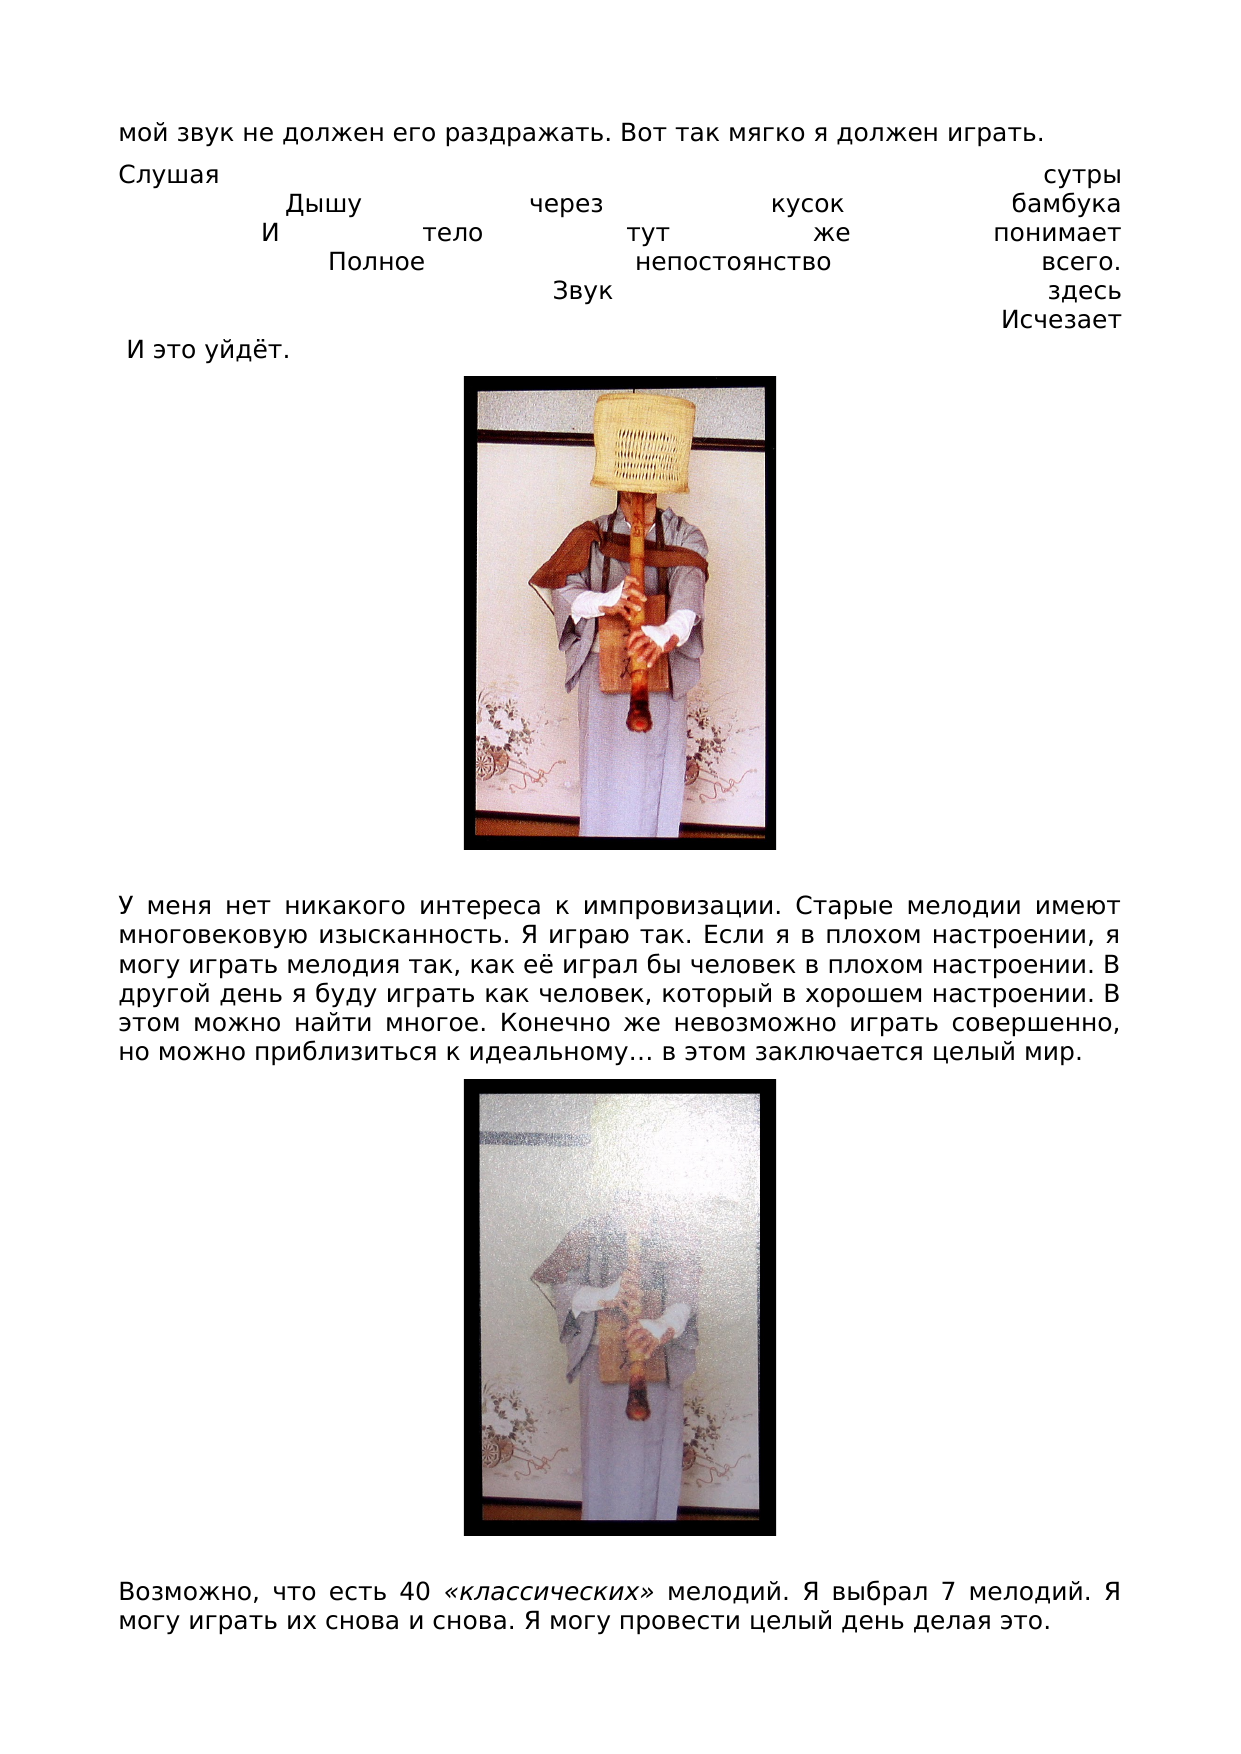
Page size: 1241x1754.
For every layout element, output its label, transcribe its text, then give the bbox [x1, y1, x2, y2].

text Возможно, что есть 40 «классических» мелодий. Я выбрал 7 мелодий. Я могу играть их снова и снова. Я могу провести целый день делая это. [118, 1577, 1122, 1635]
text Слушая сутры Дышу через кусок бамбука И тело тут же понимает Полное непостоянство всего. Звук здесь Исчезает И это уйдёт. [118, 160, 1122, 364]
text У меня нет никакого интереса к импровизации. Старые мелодии имеют многовековую изысканность. Я играю так. Если я в плохом настроении, я могу играть мелодия так, как её играл бы человек в плохом настроении. В другой день я буду играть как человек, который в хорошем настроении. В этом можно найти многое. Конечно же невозможно играть совершенно, но можно приблизиться к идеальному… в этом заключается целый мир. [118, 892, 1122, 1067]
picture [463, 1079, 777, 1536]
picture [463, 376, 777, 850]
text мой звук не должен его раздражать. Вот так мягко я должен играть. [118, 118, 1122, 147]
